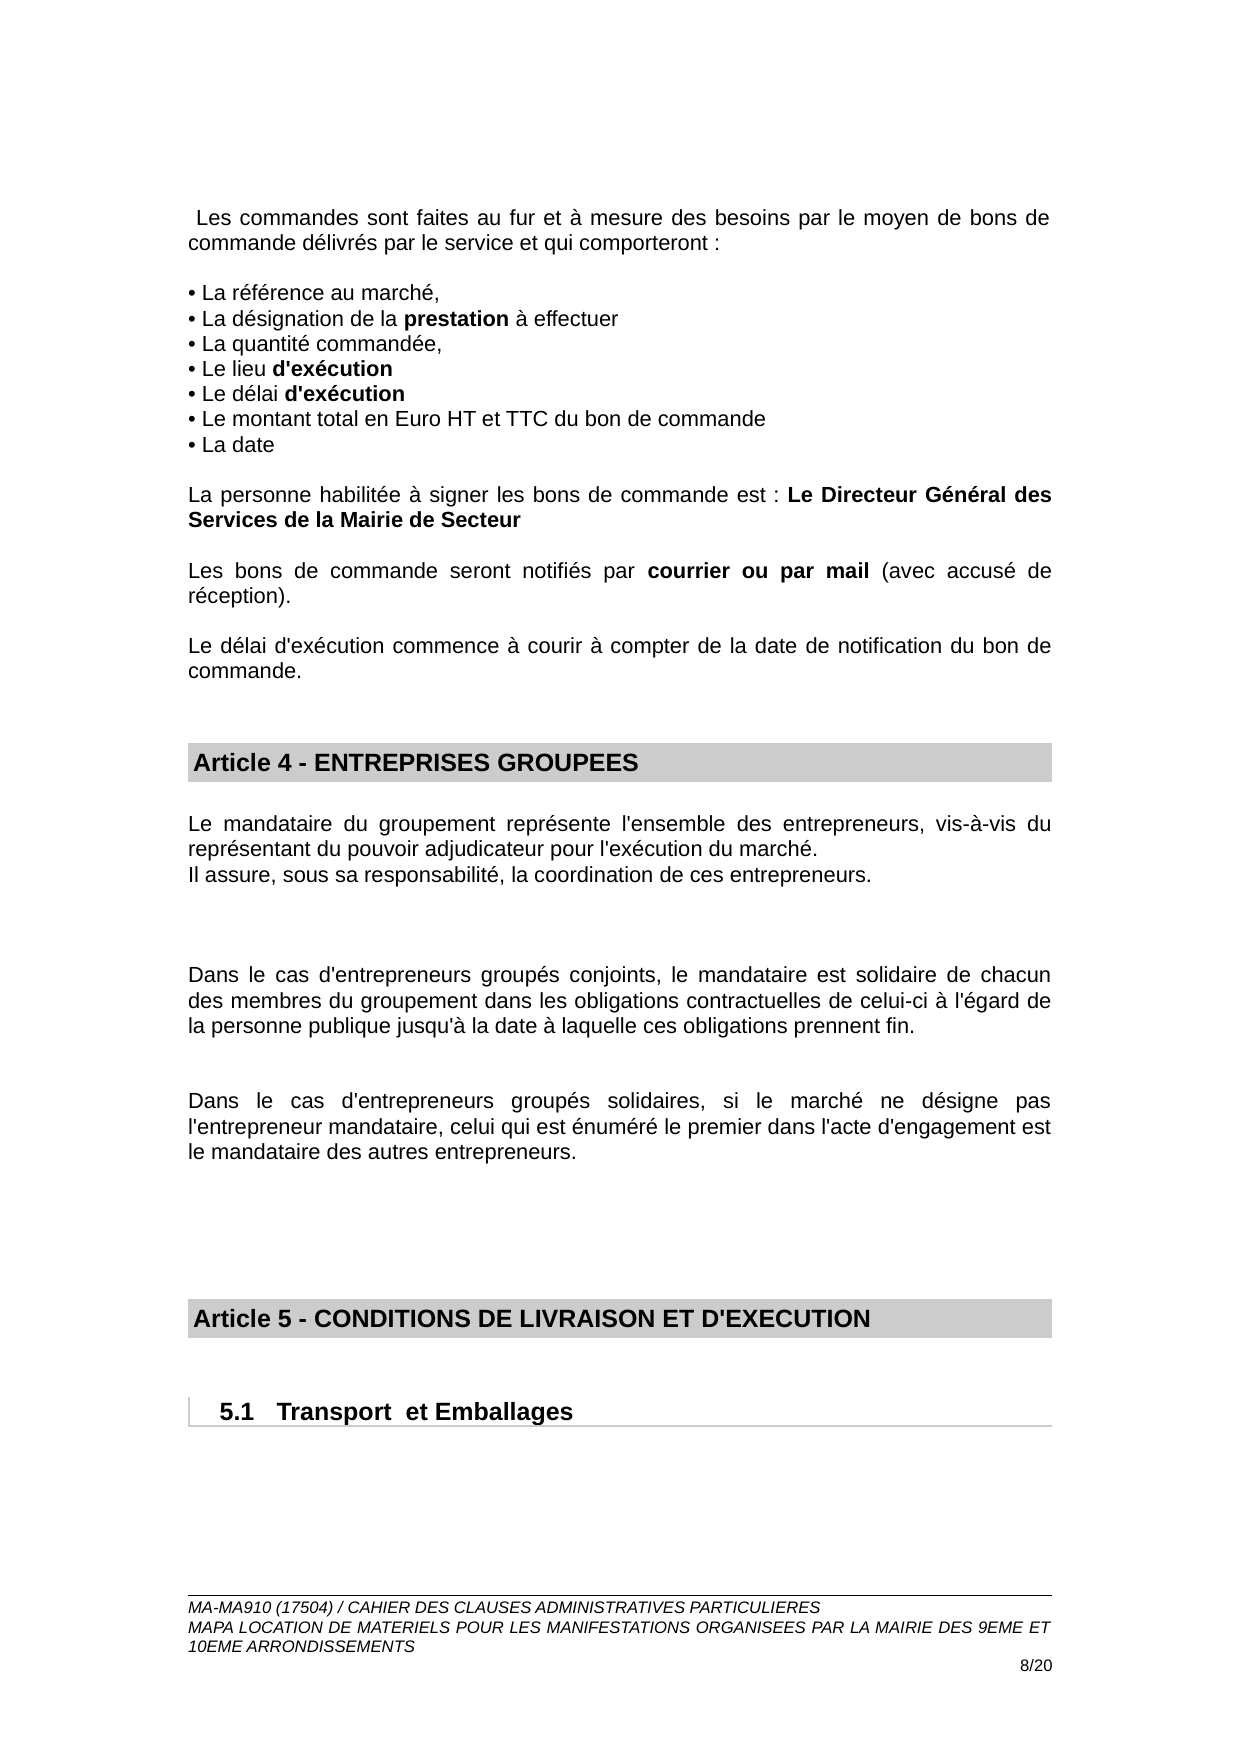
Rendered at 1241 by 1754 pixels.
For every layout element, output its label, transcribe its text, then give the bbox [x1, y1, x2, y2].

text • Le délai d'exécution [188, 381, 1052, 406]
text • Le montant total en Euro HT et TTC du bon de commande [188, 406, 1052, 431]
subtitle Transport et Emballages [190, 1397, 1052, 1425]
text • La date [188, 431, 1052, 457]
text • Le lieu d'exécution [188, 356, 1052, 381]
text • La quantité commandée, [188, 331, 1052, 356]
subtitle CONDITIONS DE LIVRAISON ET D'EXECUTION [190, 1301, 1050, 1335]
text Les bons de commande seront notifiés par courrier ou par mail (avec accusé de réception). [188, 557, 1052, 608]
text Dans le cas d'entrepreneurs groupés conjoints, le mandataire est solidaire de chacun des membres du groupement dans les obligations contractuelles de celui-ci à l'égard de la personne publique jusqu'à la date à laquelle ces obligations prennent fin. [188, 962, 1052, 1038]
text Le délai d'exécution commence à courir à compter de la date de notification du bon de commande. [188, 633, 1052, 683]
text • La référence au marché, [188, 280, 1052, 305]
text Il assure, sous sa responsabilité, la coordination de ces entrepreneurs. [188, 861, 1052, 887]
text Dans le cas d'entrepreneurs groupés solidaires, si le marché ne désigne pas l'entrepreneur mandataire, celui qui est énuméré le premier dans l'acte d'engagement est le mandataire des autres entrepreneurs. [188, 1088, 1052, 1164]
text La personne habilitée à signer les bons de commande est : Le Directeur Général des Services de la Mairie de Secteur [188, 482, 1052, 532]
text Le mandataire du groupement représente l'ensemble des entrepreneurs, vis-à-vis du représentant du pouvoir adjudicateur pour l'exécution du marché. [188, 811, 1052, 861]
text Les commandes sont faites au fur et à mesure des besoins par le moyen de bons de commande délivrés par le service et qui comporteront : [188, 204, 1052, 255]
text • La désignation de la prestation à effectuer [188, 305, 1052, 331]
subtitle ENTREPRISES GROUPEES [190, 745, 1050, 779]
